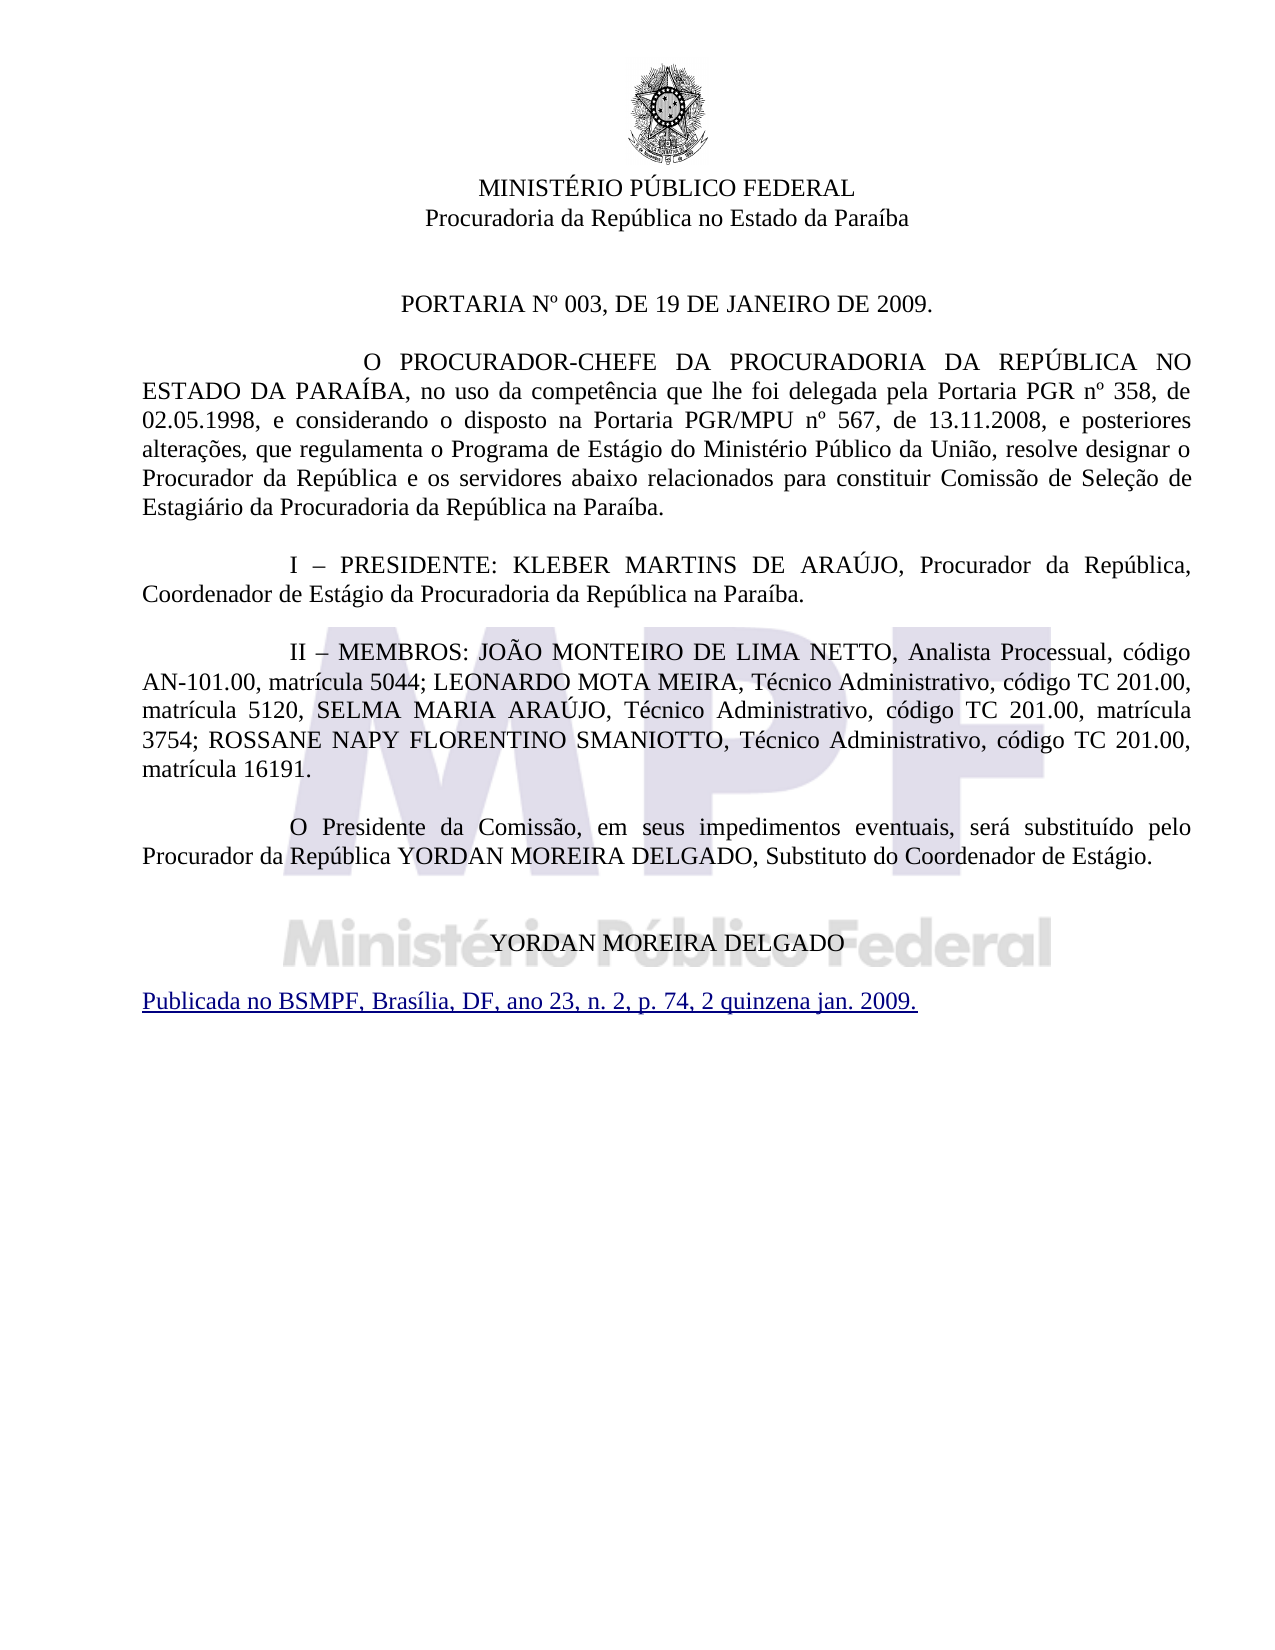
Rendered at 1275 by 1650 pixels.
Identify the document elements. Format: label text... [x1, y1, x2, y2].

picture [283, 627, 1051, 637]
text MINISTÉRIO PÚBLICO FEDERAL [142, 173, 1192, 202]
picture [283, 783, 1051, 812]
text O PROCURADOR-CHEFE DA PROCURADORIA DA REPÚBLICA NO ESTADO DA PARAÍBA, no uso da competência que lhe foi delegada pela Portaria PGR nº 358, de 02.05.1998, e considerando o disposto na Portaria PGR/MPU nº 567, de 13.11.2008, e posteriores alterações, que regulamenta o Programa de Estágio do Ministério Público da União, resolve designar o Procurador da República e os servidores abaixo relacionados para constituir Comissão de Seleção de Estagiário da Procuradoria da República na Paraíba. [142, 347, 1192, 521]
text PORTARIA Nº 003, DE 19 DE JANEIRO DE 2009. [142, 288, 1192, 318]
picture [625, 57, 709, 165]
text Procuradoria da República no Estado da Paraíba [142, 202, 1192, 231]
text I – PRESIDENTE: KLEBER MARTINS DE ARAÚJO, Procurador da República, Coordenador de Estágio da Procuradoria da República na Paraíba. [142, 550, 1192, 608]
text O Presidente da Comissão, em seus impedimentos eventuais, será substituído pelo Procurador da República YORDAN MOREIRA DELGADO, Substituto do Coordenador de Estágio. [142, 812, 1192, 870]
text Publicada no BSMPF, Brasília, DF, ano 23, n. 2, p. 74, 2 quinzena jan. 2009. [142, 986, 1192, 1015]
text II – MEMBROS: JOÃO MONTEIRO DE LIMA NETTO, Analista Processual, código AN-101.00, matrícula 5044; LEONARDO MOTA MEIRA, Técnico Administrativo, código TC 201.00, matrícula 5120, SELMA MARIA ARAÚJO, Técnico Administrativo, código TC 201.00, matrícula 3754; ROSSANE NAPY FLORENTINO SMANIOTTO, Técnico Administrativo, código TC 201.00, matrícula 16191. [142, 637, 1192, 783]
picture [283, 957, 1051, 967]
picture [283, 870, 1051, 928]
text YORDAN MOREIRA DELGADO [142, 928, 1192, 957]
